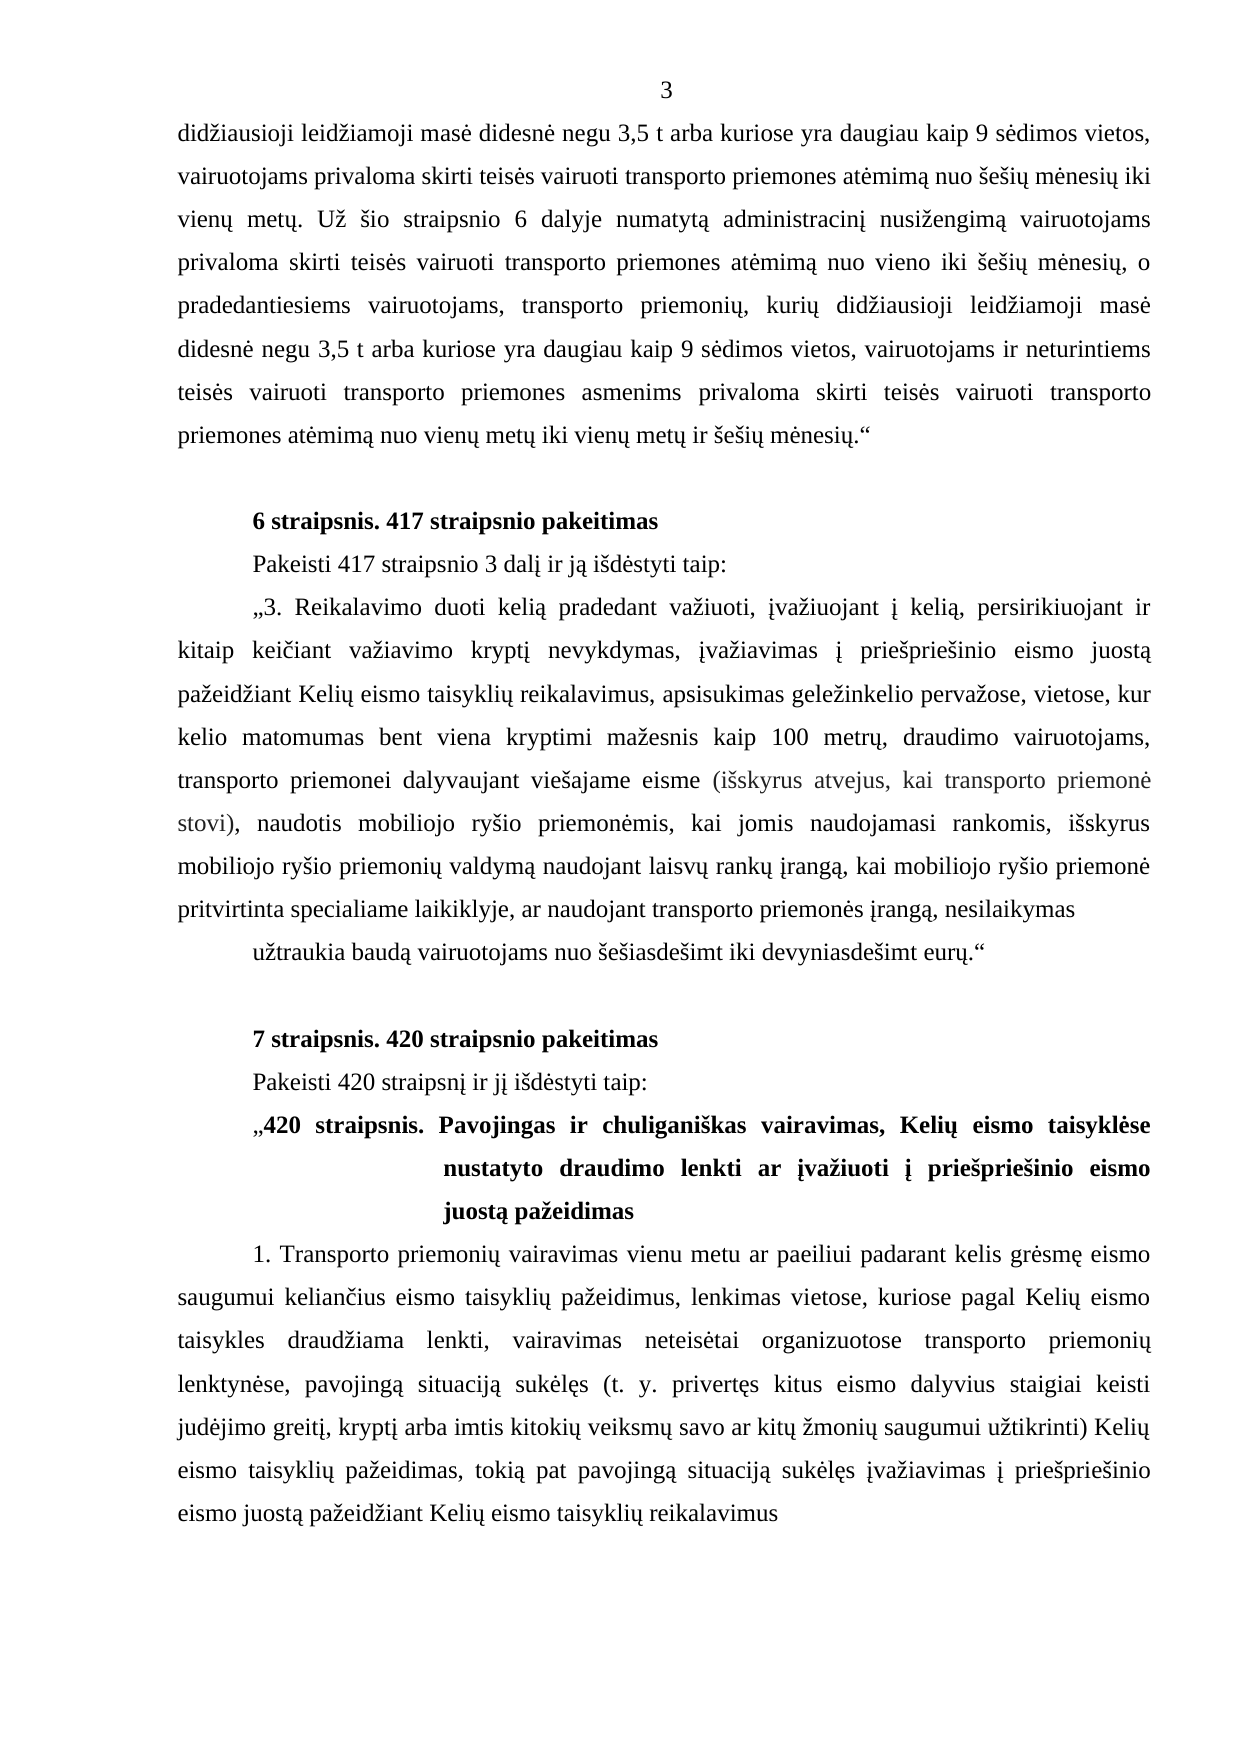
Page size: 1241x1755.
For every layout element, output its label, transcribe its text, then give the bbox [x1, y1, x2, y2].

text „420 straipsnis. Pavojingas ir chuliganiškas vairavimas, Kelių eismo taisyklėse nustatyto draudimo lenkti ar įvažiuoti į priešpriešinio eismo juostą pažeidimas [252, 1110, 1152, 1225]
text didžiausioji leidžiamoji masė didesnė negu 3,5 t arba kuriose yra daugiau kaip 9 sėdimos vietos, vairuotojams privaloma skirti teisės vairuoti transporto priemones atėmimą nuo šešių mėnesių iki vienų metų. Už šio straipsnio 6 dalyje numatytą administracinį nusižengimą vairuotojams privaloma skirti teisės vairuoti transporto priemones atėmimą nuo vieno iki šešių mėnesių, o pradedantiesiems vairuotojams, transporto priemonių, kurių didžiausioji leidžiamoji masė didesnė negu 3,5 t arba kuriose yra daugiau kaip 9 sėdimos vietos, vairuotojams ir neturintiems teisės vairuoti transporto priemones asmenims privaloma skirti teisės vairuoti transporto priemones atėmimą nuo vienų metų iki vienų metų ir šešių mėnesių.“ [177, 118, 1152, 449]
text Pakeisti 420 straipsnį ir jį išdėstyti taip: [177, 1067, 1152, 1096]
text užtraukia baudą vairuotojams nuo šešiasdešimt iki devyniasdešimt eurų.“ [177, 937, 1152, 966]
text 6 straipsnis. 417 straipsnio pakeitimas [177, 506, 1152, 535]
text 1. Transporto priemonių vairavimas vienu metu ar paeiliui padarant kelis grėsmę eismo saugumui keliančius eismo taisyklių pažeidimus, lenkimas vietose, kuriose pagal Kelių eismo taisykles draudžiama lenkti, vairavimas neteisėtai organizuotose transporto priemonių lenktynėse, pavojingą situaciją sukėlęs (t. y. privertęs kitus eismo dalyvius staigiai keisti judėjimo greitį, kryptį arba imtis kitokių veiksmų savo ar kitų žmonių saugumui užtikrinti) Kelių eismo taisyklių pažeidimas, tokią pat pavojingą situaciją sukėlęs įvažiavimas į priešpriešinio eismo juostą pažeidžiant Kelių eismo taisyklių reikalavimus [177, 1239, 1152, 1527]
text 7 straipsnis. 420 straipsnio pakeitimas [177, 1024, 1152, 1052]
text Pakeisti 417 straipsnio 3 dalį ir ją išdėstyti taip: [177, 549, 1152, 578]
text „3. Reikalavimo duoti kelią pradedant važiuoti, įvažiuojant į kelią, persirikiuojant ir kitaip keičiant važiavimo kryptį nevykdymas, įvažiavimas į priešpriešinio eismo juostą pažeidžiant Kelių eismo taisyklių reikalavimus, apsisukimas geležinkelio pervažose, vietose, kur kelio matomumas bent viena kryptimi mažesnis kaip 100 metrų, draudimo vairuotojams, transporto priemonei dalyvaujant viešajame eisme (išskyrus atvejus, kai transporto priemonė stovi), naudotis mobiliojo ryšio priemonėmis, kai jomis naudojamasi rankomis, išskyrus mobiliojo ryšio priemonių valdymą naudojant laisvų rankų įrangą, kai mobiliojo ryšio priemonė pritvirtinta specialiame laikiklyje, ar naudojant transporto priemonės įrangą, nesilaikymas [177, 592, 1152, 923]
